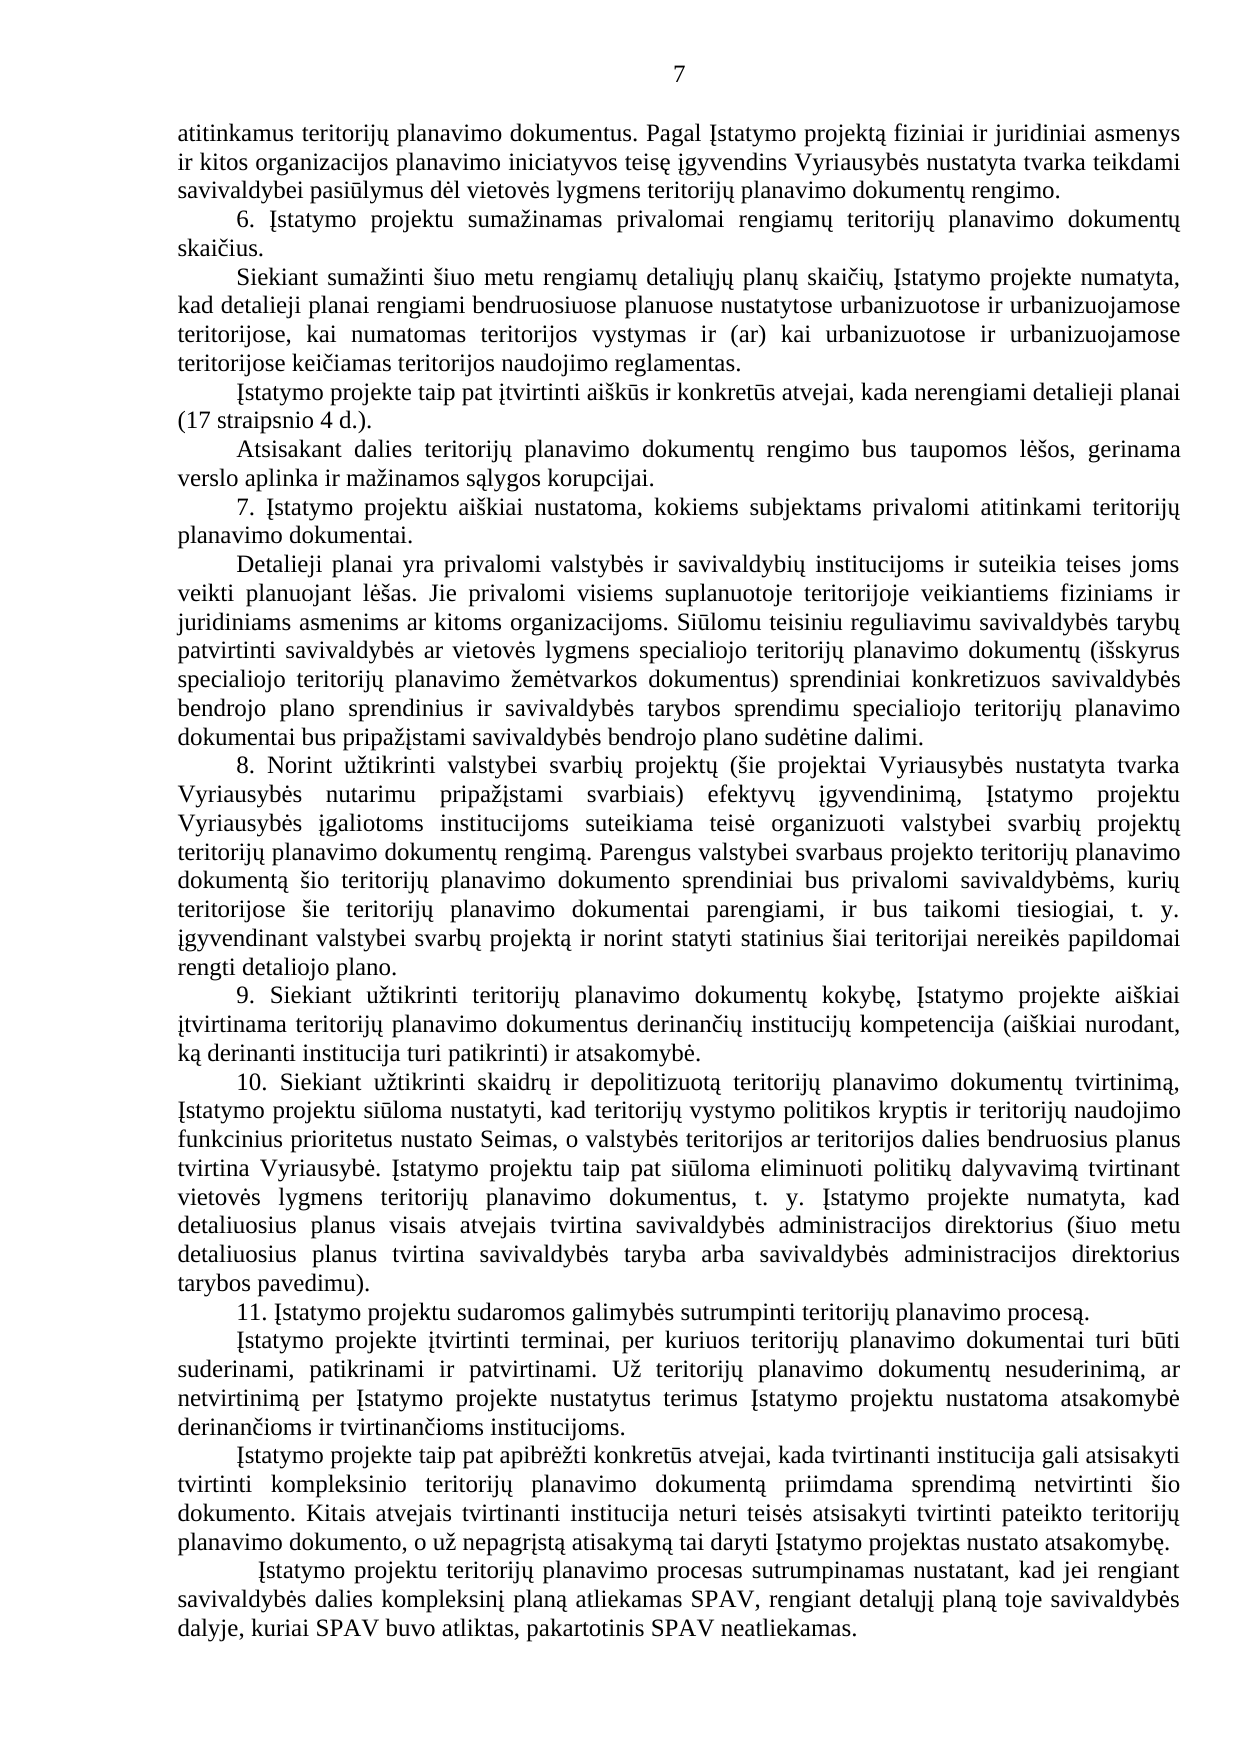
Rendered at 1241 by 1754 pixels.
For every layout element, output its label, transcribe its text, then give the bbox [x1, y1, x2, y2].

text 10. Siekiant užtikrinti skaidrų ir depolitizuotą teritorijų planavimo dokumentų tvirtinimą, Įstatymo projektu siūloma nustatyti, kad teritorijų vystymo politikos kryptis ir teritorijų naudojimo funkcinius prioritetus nustato Seimas, o valstybės teritorijos ar teritorijos dalies bendruosius planus tvirtina Vyriausybė. Įstatymo projektu taip pat siūloma eliminuoti politikų dalyvavimą tvirtinant vietovės lygmens teritorijų planavimo dokumentus, t. y. Įstatymo projekte numatyta, kad detaliuosius planus visais atvejais tvirtina savivaldybės administracijos direktorius (šiuo metu detaliuosius planus tvirtina savivaldybės taryba arba savivaldybės administracijos direktorius tarybos pavedimu). [177, 1067, 1181, 1297]
text 9. Siekiant užtikrinti teritorijų planavimo dokumentų kokybę, Įstatymo projekte aiškiai įtvirtinama teritorijų planavimo dokumentus derinančių institucijų kompetencija (aiškiai nurodant, ką derinanti institucija turi patikrinti) ir atsakomybė. [177, 981, 1181, 1067]
text 11. Įstatymo projektu sudaromos galimybės sutrumpinti teritorijų planavimo procesą. [177, 1297, 1181, 1326]
text Įstatymo projektu teritorijų planavimo procesas sutrumpinamas nustatant, kad jei rengiant savivaldybės dalies kompleksinį planą atliekamas SPAV, rengiant detalųjį planą toje savivaldybės dalyje, kuriai SPAV buvo atliktas, pakartotinis SPAV neatliekamas. [177, 1556, 1181, 1642]
text Įstatymo projekte taip pat apibrėžti konkretūs atvejai, kada tvirtinanti institucija gali atsisakyti tvirtinti kompleksinio teritorijų planavimo dokumentą priimdama sprendimą netvirtinti šio dokumento. Kitais atvejais tvirtinanti institucija neturi teisės atsisakyti tvirtinti pateikto teritorijų planavimo dokumento, o už nepagrįstą atisakymą tai daryti Įstatymo projektas nustato atsakomybę. [177, 1441, 1181, 1556]
text Atsisakant dalies teritorijų planavimo dokumentų rengimo bus taupomos lėšos, gerinama verslo aplinka ir mažinamos sąlygos korupcijai. [177, 434, 1181, 492]
text 7. Įstatymo projektu aiškiai nustatoma, kokiems subjektams privalomi atitinkami teritorijų planavimo dokumentai. [177, 492, 1181, 549]
text Įstatymo projekte įtvirtinti terminai, per kuriuos teritorijų planavimo dokumentai turi būti suderinami, patikrinami ir patvirtinami. Už teritorijų planavimo dokumentų nesuderinimą, ar netvirtinimą per Įstatymo projekte nustatytus terimus Įstatymo projektu nustatoma atsakomybė derinančioms ir tvirtinančioms institucijoms. [177, 1326, 1181, 1441]
text Įstatymo projekte taip pat įtvirtinti aiškūs ir konkretūs atvejai, kada nerengiami detalieji planai (17 straipsnio 4 d.). [177, 377, 1181, 434]
text atitinkamus teritorijų planavimo dokumentus. Pagal Įstatymo projektą fiziniai ir juridiniai asmenys ir kitos organizacijos planavimo iniciatyvos teisę įgyvendins Vyriausybės nustatyta tvarka teikdami savivaldybei pasiūlymus dėl vietovės lygmens teritorijų planavimo dokumentų rengimo. [177, 118, 1181, 204]
text Siekiant sumažinti šiuo metu rengiamų detaliųjų planų skaičių, Įstatymo projekte numatyta, kad detalieji planai rengiami bendruosiuose planuose nustatytose urbanizuotose ir urbanizuojamose teritorijose, kai numatomas teritorijos vystymas ir (ar) kai urbanizuotose ir urbanizuojamose teritorijose keičiamas teritorijos naudojimo reglamentas. [177, 262, 1181, 377]
text Detalieji planai yra privalomi valstybės ir savivaldybių institucijoms ir suteikia teises joms veikti planuojant lėšas. Jie privalomi visiems suplanuotoje teritorijoje veikiantiems fiziniams ir juridiniams asmenims ar kitoms organizacijoms. Siūlomu teisiniu reguliavimu savivaldybės tarybų patvirtinti savivaldybės ar vietovės lygmens specialiojo teritorijų planavimo dokumentų (išskyrus specialiojo teritorijų planavimo žemėtvarkos dokumentus) sprendiniai konkretizuos savivaldybės bendrojo plano sprendinius ir savivaldybės tarybos sprendimu specialiojo teritorijų planavimo dokumentai bus pripažįstami savivaldybės bendrojo plano sudėtine dalimi. [177, 549, 1181, 751]
text 6. Įstatymo projektu sumažinamas privalomai rengiamų teritorijų planavimo dokumentų skaičius. [177, 204, 1181, 262]
text 8. Norint užtikrinti valstybei svarbių projektų (šie projektai Vyriausybės nustatyta tvarka Vyriausybės nutarimu pripažįstami svarbiais) efektyvų įgyvendinimą, Įstatymo projektu Vyriausybės įgaliotoms institucijoms suteikiama teisė organizuoti valstybei svarbių projektų teritorijų planavimo dokumentų rengimą. Parengus valstybei svarbaus projekto teritorijų planavimo dokumentą šio teritorijų planavimo dokumento sprendiniai bus privalomi savivaldybėms, kurių teritorijose šie teritorijų planavimo dokumentai parengiami, ir bus taikomi tiesiogiai, t. y. įgyvendinant valstybei svarbų projektą ir norint statyti statinius šiai teritorijai nereikės papildomai rengti detaliojo plano. [177, 751, 1181, 981]
